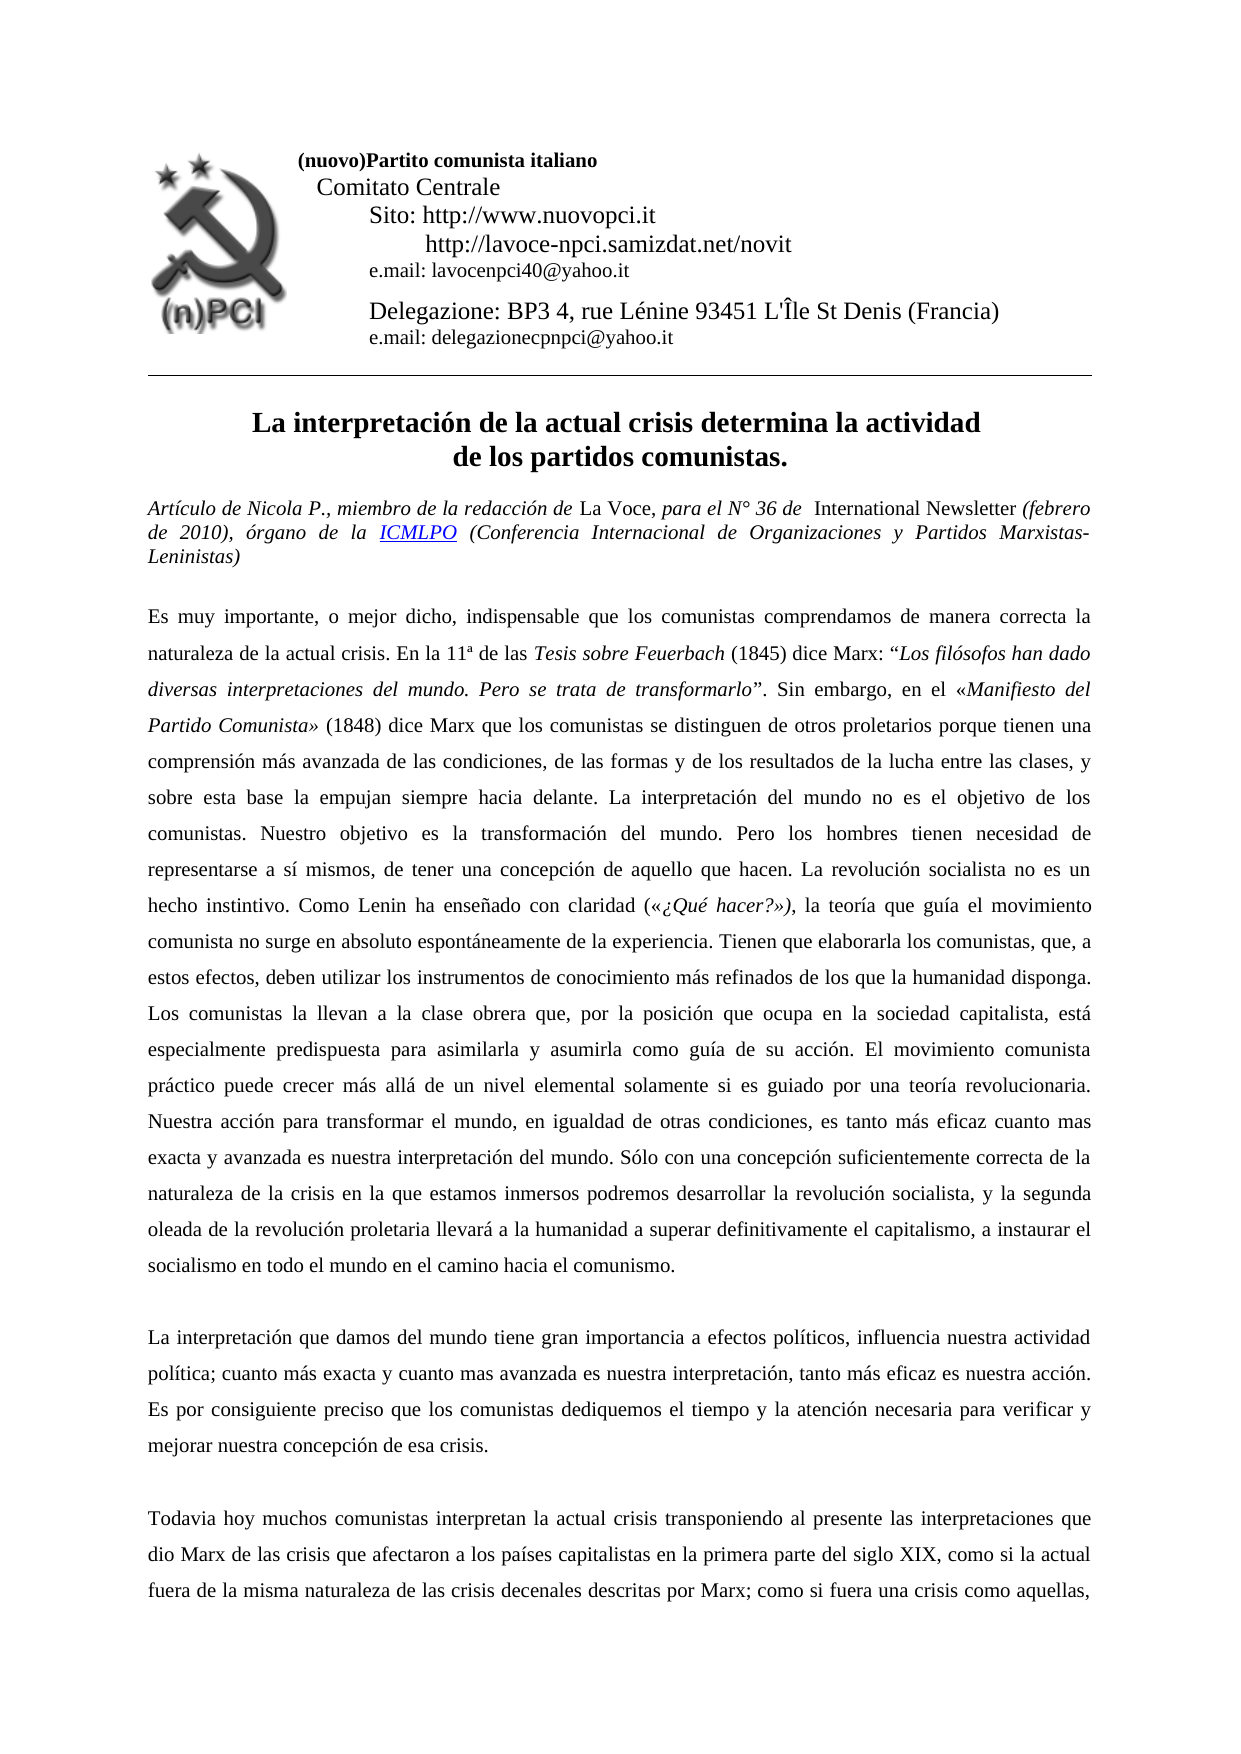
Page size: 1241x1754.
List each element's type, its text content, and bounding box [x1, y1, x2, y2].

text http://lavoce-npci.samizdat.net/novit [369, 229, 1092, 258]
text Sito: http://www.nuovopci.it [369, 200, 1092, 229]
text (nuovo)Partito comunista italiano [298, 148, 1092, 172]
text La interpretación que damos del mundo tiene gran importancia a efectos políticos, influencia nuestra actividad política; cuanto más exacta y cuanto mas avanzada es nuestra interpretación, tanto más eficaz es nuestra acción. Es por consiguiente preciso que los comunistas dediquemos el tiempo y la atención necesaria para verificar y mejorar nuestra concepción de esa crisis. [148, 1325, 1092, 1457]
text Es muy importante, o mejor dicho, indispensable que los comunistas comprendamos de manera correcta la naturaleza de la actual crisis. En la 11ª de las Tesis sobre Feuerbach (1845) dice Marx: “Los filósofos han dado diversas interpretaciones del mundo. Pero se trata de transformarlo”. Sin embargo, en el «Manifiesto del Partido Comunista» (1848) dice Marx que los comunistas se distinguen de otros proletarios porque tienen una comprensión más avanzada de las condiciones, de las formas y de los resultados de la lucha entre las clases, y sobre esta base la empujan siempre hacia delante. La interpretación del mundo no es el objetivo de los comunistas. Nuestro objetivo es la transformación del mundo. Pero los hombres tienen necesidad de representarse a sí mismos, de tener una concepción de aquello que hacen. La revolución socialista no es un hecho instintivo. Como Lenin ha enseñado con claridad («¿Qué hacer?»), la teoría que guía el movimiento comunista no surge en absoluto espontáneamente de la experiencia. Tienen que elaborarla los comunistas, que, a estos efectos, deben utilizar los instrumentos de conocimiento más refinados de los que la humanidad disponga. Los comunistas la llevan a la clase obrera que, por la posición que ocupa en la sociedad capitalista, está especialmente predispuesta para asimilarla y asumirla como guía de su acción. El movimiento comunista práctico puede crecer más allá de un nivel elemental solamente si es guiado por una teoría revolucionaria. Nuestra acción para transformar el mundo, en igualdad de otras condiciones, es tanto más eficaz cuanto mas exacta y avanzada es nuestra interpretación del mundo. Sólo con una concepción suficientemente correcta de la naturaleza de la crisis en la que estamos inmersos podremos desarrollar la revolución socialista, y la segunda oleada de la revolución proletaria llevará a la humanidad a superar definitivamente el capitalismo, a instaurar el socialismo en todo el mundo en el camino hacia el comunismo. [148, 604, 1092, 1277]
picture [149, 149, 287, 334]
text e.mail: delegazionecpnpci@yahoo.it [369, 325, 1092, 349]
text Comitato Centrale [316, 172, 1092, 200]
text de los partidos comunistas. [148, 439, 1092, 472]
text La interpretación de la actual crisis determina la actividad [148, 405, 1092, 439]
text e.mail: lavocenpci40@yahoo.it [369, 258, 1092, 282]
text Todavia hoy muchos comunistas interpretan la actual crisis transponiendo al presente las interpretaciones que dio Marx de las crisis que afectaron a los países capitalistas en la primera parte del siglo XIX, como si la actual fuera de la misma naturaleza de las crisis decenales descritas por Marx; como si fuera una crisis como aquellas, [148, 1506, 1092, 1602]
text Artículo de Nicola P., miembro de la redacción de La Voce, para el N° 36 de International Newsletter (febrero de 2010), órgano de la ICMLPO (Conferencia Internacional de Organizaciones y Partidos Marxistas-Leninistas) [148, 496, 1092, 568]
text Delegazione: BP3 4, rue Lénine 93451 L'Île St Denis (Francia) [369, 296, 1092, 325]
